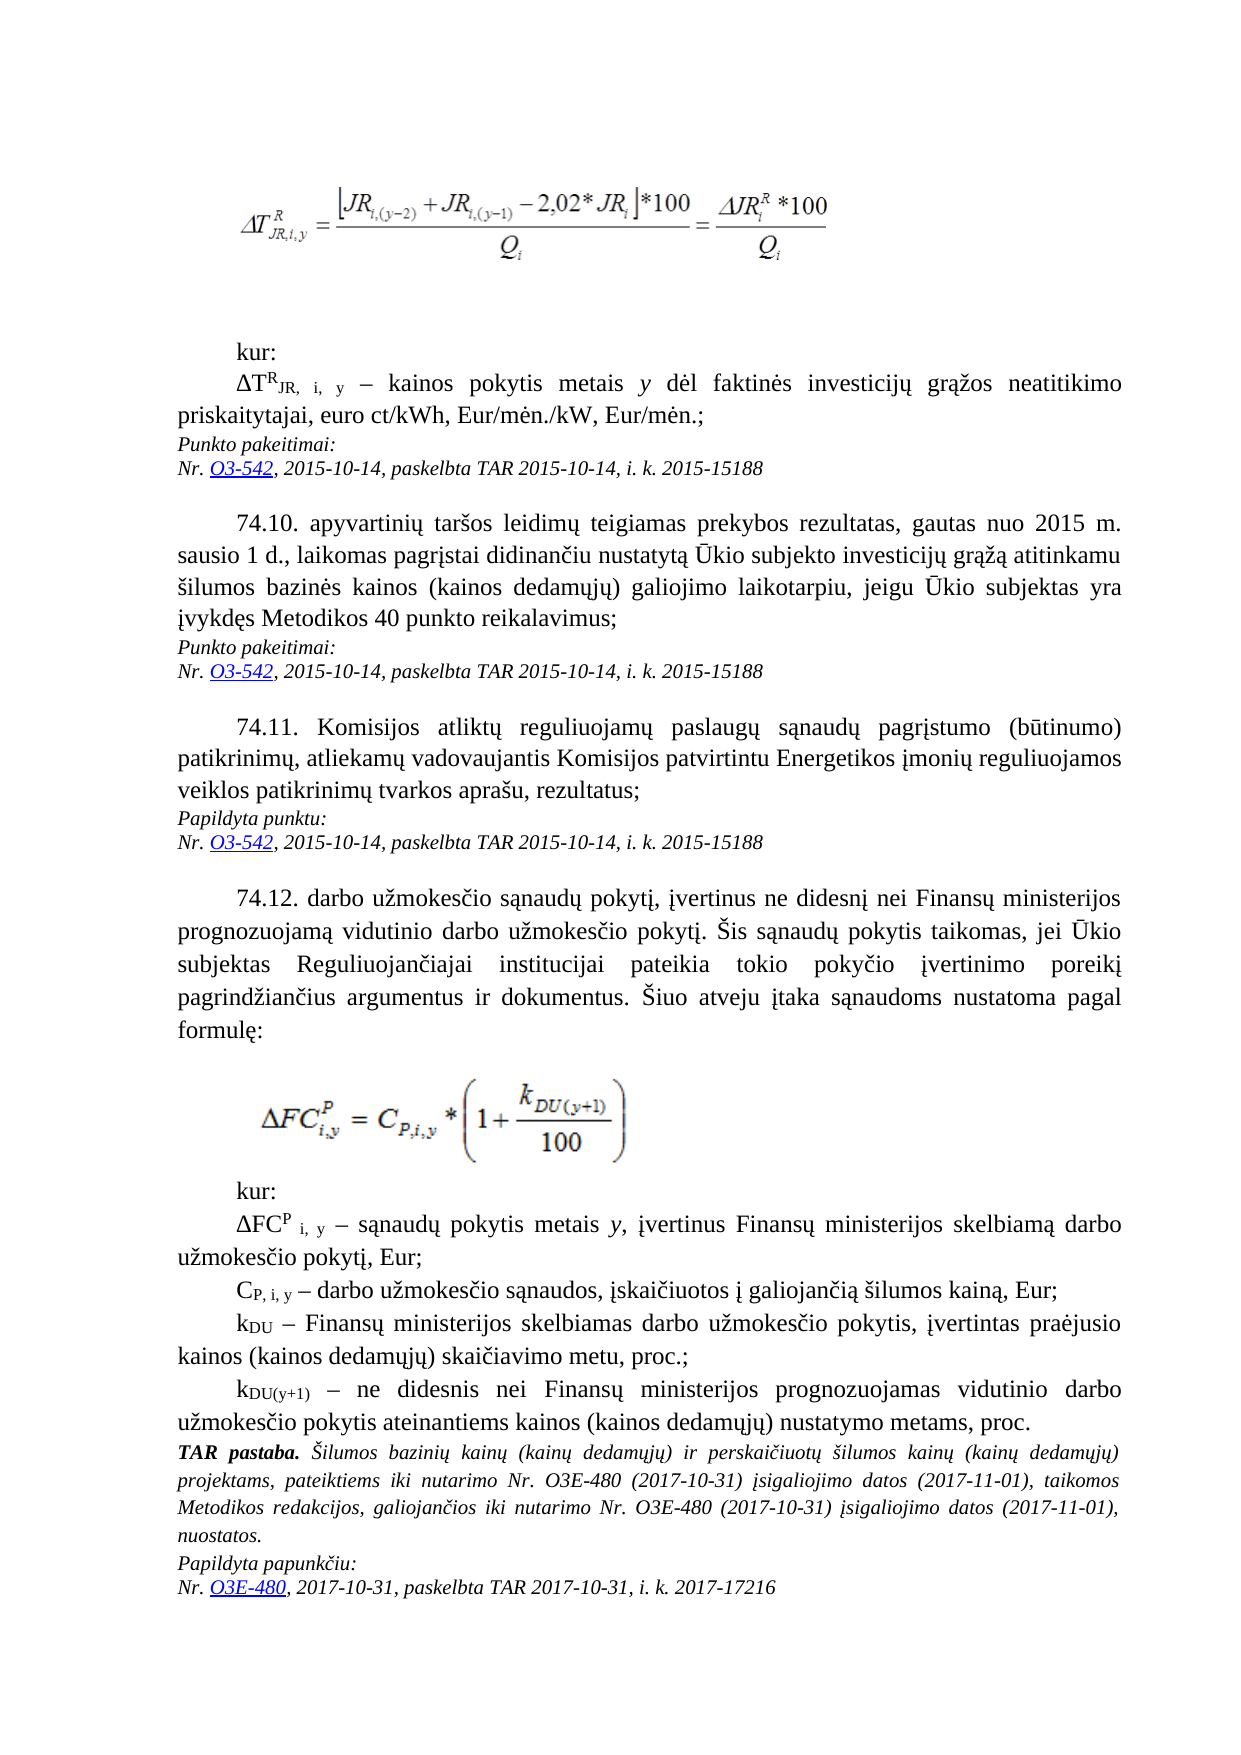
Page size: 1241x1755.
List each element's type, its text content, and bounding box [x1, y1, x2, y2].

text Nr. O3-542, 2015-10-14, paskelbta TAR 2015-10-14, i. k. 2015-15188 [177, 456, 1122, 480]
text kur: [177, 1176, 1122, 1205]
text 74.10. apyvartinių taršos leidimų teigiamas prekybos rezultatas, gautas nuo 2015 m. sausio 1 d., laikomas pagrįstai didinančiu nustatytą Ūkio subjekto investicijų grąžą atitinkamu šilumos bazinės kainos (kainos dedamųjų) galiojimo laikotarpiu, jeigu Ūkio subjektas yra įvykdęs Metodikos 40 punkto reikalavimus; [177, 508, 1122, 632]
text kDU – Finansų ministerijos skelbiamas darbo užmokesčio pokytis, įvertintas praėjusio kainos (kainos dedamųjų) skaičiavimo metu, proc.; [177, 1308, 1122, 1370]
text Nr. O3-542, 2015-10-14, paskelbta TAR 2015-10-14, i. k. 2015-15188 [177, 830, 1122, 854]
text Nr. O3E-480, 2017-10-31, paskelbta TAR 2017-10-31, i. k. 2017-17216 [177, 1574, 1122, 1599]
text Papildyta papunkčiu: [177, 1551, 1122, 1574]
text 74.11. Komisijos atliktų reguliuojamų paslaugų sąnaudų pagrįstumo (būtinumo) patikrinimų, atliekamų vadovaujantis Komisijos patvirtintu Energetikos įmonių reguliuojamos veiklos patikrinimų tvarkos aprašu, rezultatus; [177, 712, 1122, 803]
text Papildyta punktu: [177, 806, 1122, 830]
text CP, i, y – darbo užmokesčio sąnaudos, įskaičiuotos į galiojančią šilumos kainą, Eur; [177, 1275, 1122, 1304]
text TAR pastaba. Šilumos bazinių kainų (kainų dedamųjų) ir perskaičiuotų šilumos kainų (kainų dedamųjų) projektams, pateiktiems iki nutarimo Nr. O3E-480 (2017-10-31) įsigaliojimo datos (2017-11-01), taikomos Metodikos redakcijos, galiojančios iki nutarimo Nr. O3E-480 (2017-10-31) įsigaliojimo datos (2017-11-01), nuostatos. [177, 1440, 1122, 1547]
text ∆FCP i, y – sąnaudų pokytis metais y, įvertinus Finansų ministerijos skelbiamą darbo užmokesčio pokytį, Eur; [177, 1209, 1122, 1271]
text 74.12. darbo užmokesčio sąnaudų pokytį, įvertinus ne didesnį nei Finansų ministerijos prognozuojamą vidutinio darbo užmokesčio pokytį. Šis sąnaudų pokytis taikomas, jei Ūkio subjektas Reguliuojančiajai institucijai pateikia tokio pokyčio įvertinimo poreikį pagrindžiančius argumentus ir dokumentus. Šiuo atveju įtaka sąnaudoms nustatoma pagal formulę: [177, 883, 1122, 1044]
text Nr. O3-542, 2015-10-14, paskelbta TAR 2015-10-14, i. k. 2015-15188 [177, 659, 1122, 683]
text Punkto pakeitimai: [177, 432, 1122, 456]
text Punkto pakeitimai: [177, 635, 1122, 659]
text kur: [177, 337, 1122, 366]
text ∆TRJR, i, y – kainos pokytis metais y dėl faktinės investicijų grąžos neatitikimo priskaitytajai, euro ct/kWh, Eur/mėn./kW, Eur/mėn.; [177, 368, 1122, 429]
text kDU(y+1) – ne didesnis nei Finansų ministerijos prognozuojamas vidutinio darbo užmokesčio pokytis ateinantiems kainos (kainos dedamųjų) nustatymo metams, proc. [177, 1374, 1122, 1436]
